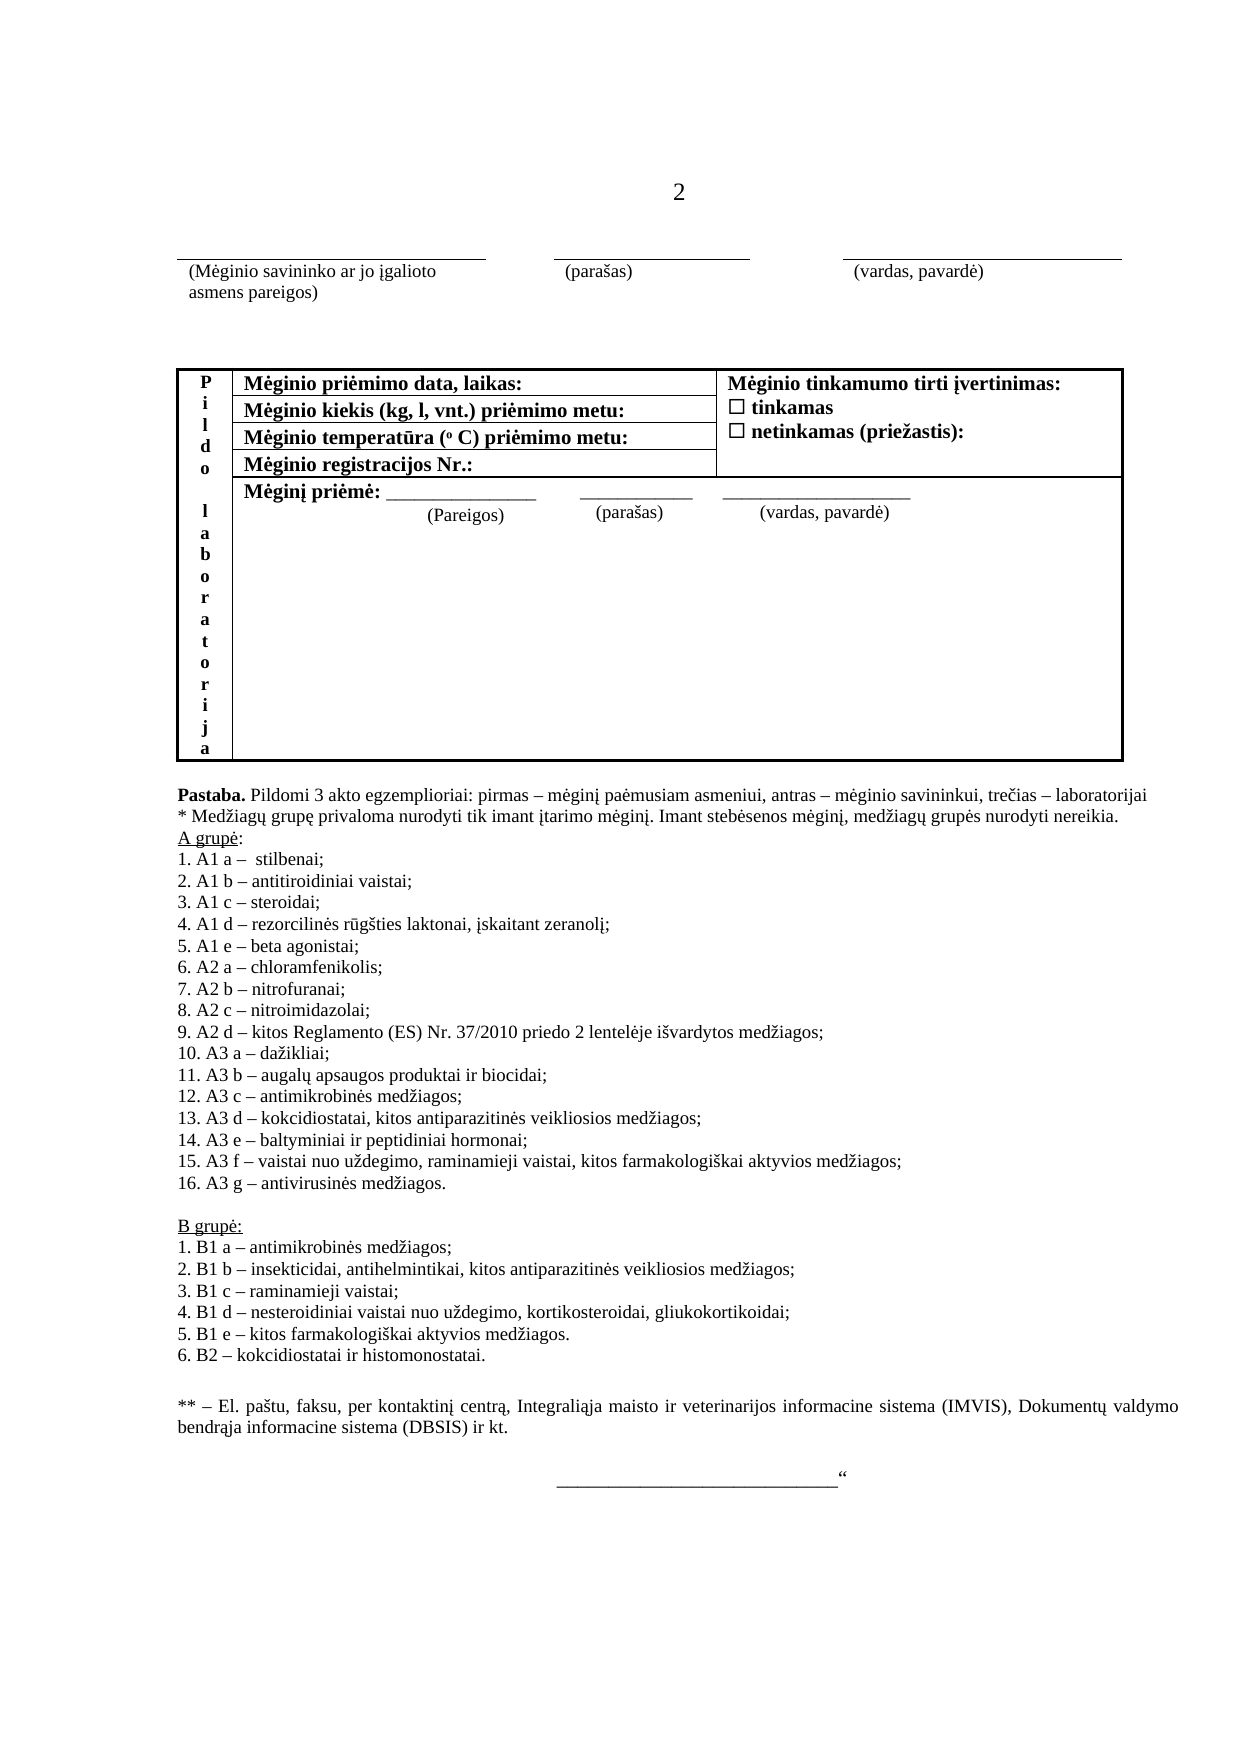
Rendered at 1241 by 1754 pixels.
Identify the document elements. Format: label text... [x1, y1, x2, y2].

text 2. B1 b – insekticidai, antihelmintikai, kitos antiparazitinės veikliosios medžiagos; [177, 1258, 1240, 1279]
text 10. A3 a – dažikliai; [177, 1042, 1240, 1064]
table_header (Mėginio savininko ar jo įgalioto asmens pareigos) [177, 260, 486, 368]
text 2. A1 b – antitiroidiniai vaistai; [177, 870, 1240, 891]
table_header [486, 259, 553, 368]
text Pastaba. Pildomi 3 akto egzemplioriai: pirmas – mėginį paėmusiam asmeniui, antras – mėginio savininkui, trečias – laboratorijai [177, 783, 1181, 805]
text 1. A1 a – stilbenai; [177, 848, 1240, 870]
text 14. A3 e – baltyminiai ir peptidiniai hormonai; [177, 1128, 1240, 1150]
text 9. A2 d – kitos Reglamento (ES) Nr. 37/2010 priedo 2 lentelėje išvardytos medžiagos; [177, 1021, 1240, 1042]
text A grupė: [177, 827, 1240, 848]
text 12. A3 c – antimikrobinės medžiagos; [177, 1085, 1240, 1107]
text ** – El. paštu, faksu, per kontaktinį centrą, Integraliąja maisto ir veterinarijos informacine sistema (IMVIS), Dokumentų valdymo bendrąja informacine sistema (DBSIS) ir kt. [177, 1394, 1181, 1438]
table_cell Pildo laboratorija [179, 371, 232, 759]
text * Medžiagų grupę privaloma nurodyti tik imant įtarimo mėginį. Imant stebėsenos mėginį, medžiagų grupės nurodyti nereikia. [177, 805, 1181, 827]
text 5. A1 e – beta agonistai; [177, 934, 1240, 956]
text ___________________________“ [148, 1466, 1181, 1490]
table_cell Mėginio tinkamumo tirti įvertinimas: [] tinkamas [] netinkamas (priežastis): [717, 371, 1121, 476]
table_header [750, 259, 842, 368]
text 16. A3 g – antivirusinės medžiagos. [177, 1172, 1240, 1193]
table_cell Mėginio priėmimo data, laikas: [233, 371, 716, 395]
text 6. B2 – kokcidiostatai ir histomonostatai. [177, 1344, 1240, 1366]
table_header (vardas, pavardė) [843, 260, 1122, 368]
text 15. A3 f – vaistai nuo uždegimo, raminamieji vaistai, kitos farmakologiškai aktyvios medžiagos; [177, 1150, 1240, 1172]
text 1. B1 a – antimikrobinės medžiagos; [177, 1236, 1240, 1258]
text 5. B1 e – kitos farmakologiškai aktyvios medžiagos. [177, 1323, 1240, 1344]
text 11. A3 b – augalų apsaugos produktai ir biocidai; [177, 1064, 1240, 1085]
text 3. B1 c – raminamieji vaistai; [177, 1279, 1240, 1301]
table_cell Mėginį priėmė: ________________ (Pareigos) [233, 478, 563, 759]
table_cell ____________________ (vardas, pavardė) [711, 478, 1121, 759]
text 3. A1 c – steroidai; [177, 891, 1240, 913]
text 4. B1 d – nesteroidiniai vaistai nuo uždegimo, kortikosteroidai, gliukokortikoidai; [177, 1301, 1240, 1323]
table_cell ____________ (parašas) [563, 478, 711, 759]
table_cell Mėginio kiekis (kg, l, vnt.) priėmimo metu: [233, 396, 716, 422]
text B grupė: [177, 1215, 1240, 1236]
table_header (parašas) [554, 260, 750, 368]
text 4. A1 d – rezorcilinės rūgšties laktonai, įskaitant zeranolį; [177, 913, 1240, 934]
text 6. A2 a – chloramfenikolis; [177, 956, 1240, 978]
table_cell Mėginio temperatūra (ͦ C) priėmimo metu: [233, 423, 716, 449]
text 8. A2 c – nitroimidazolai; [177, 999, 1240, 1021]
text 13. A3 d – kokcidiostatai, kitos antiparazitinės veikliosios medžiagos; [177, 1107, 1240, 1128]
table_cell Mėginio registracijos Nr.: [233, 450, 716, 476]
text 7. A2 b – nitrofuranai; [177, 978, 1240, 999]
